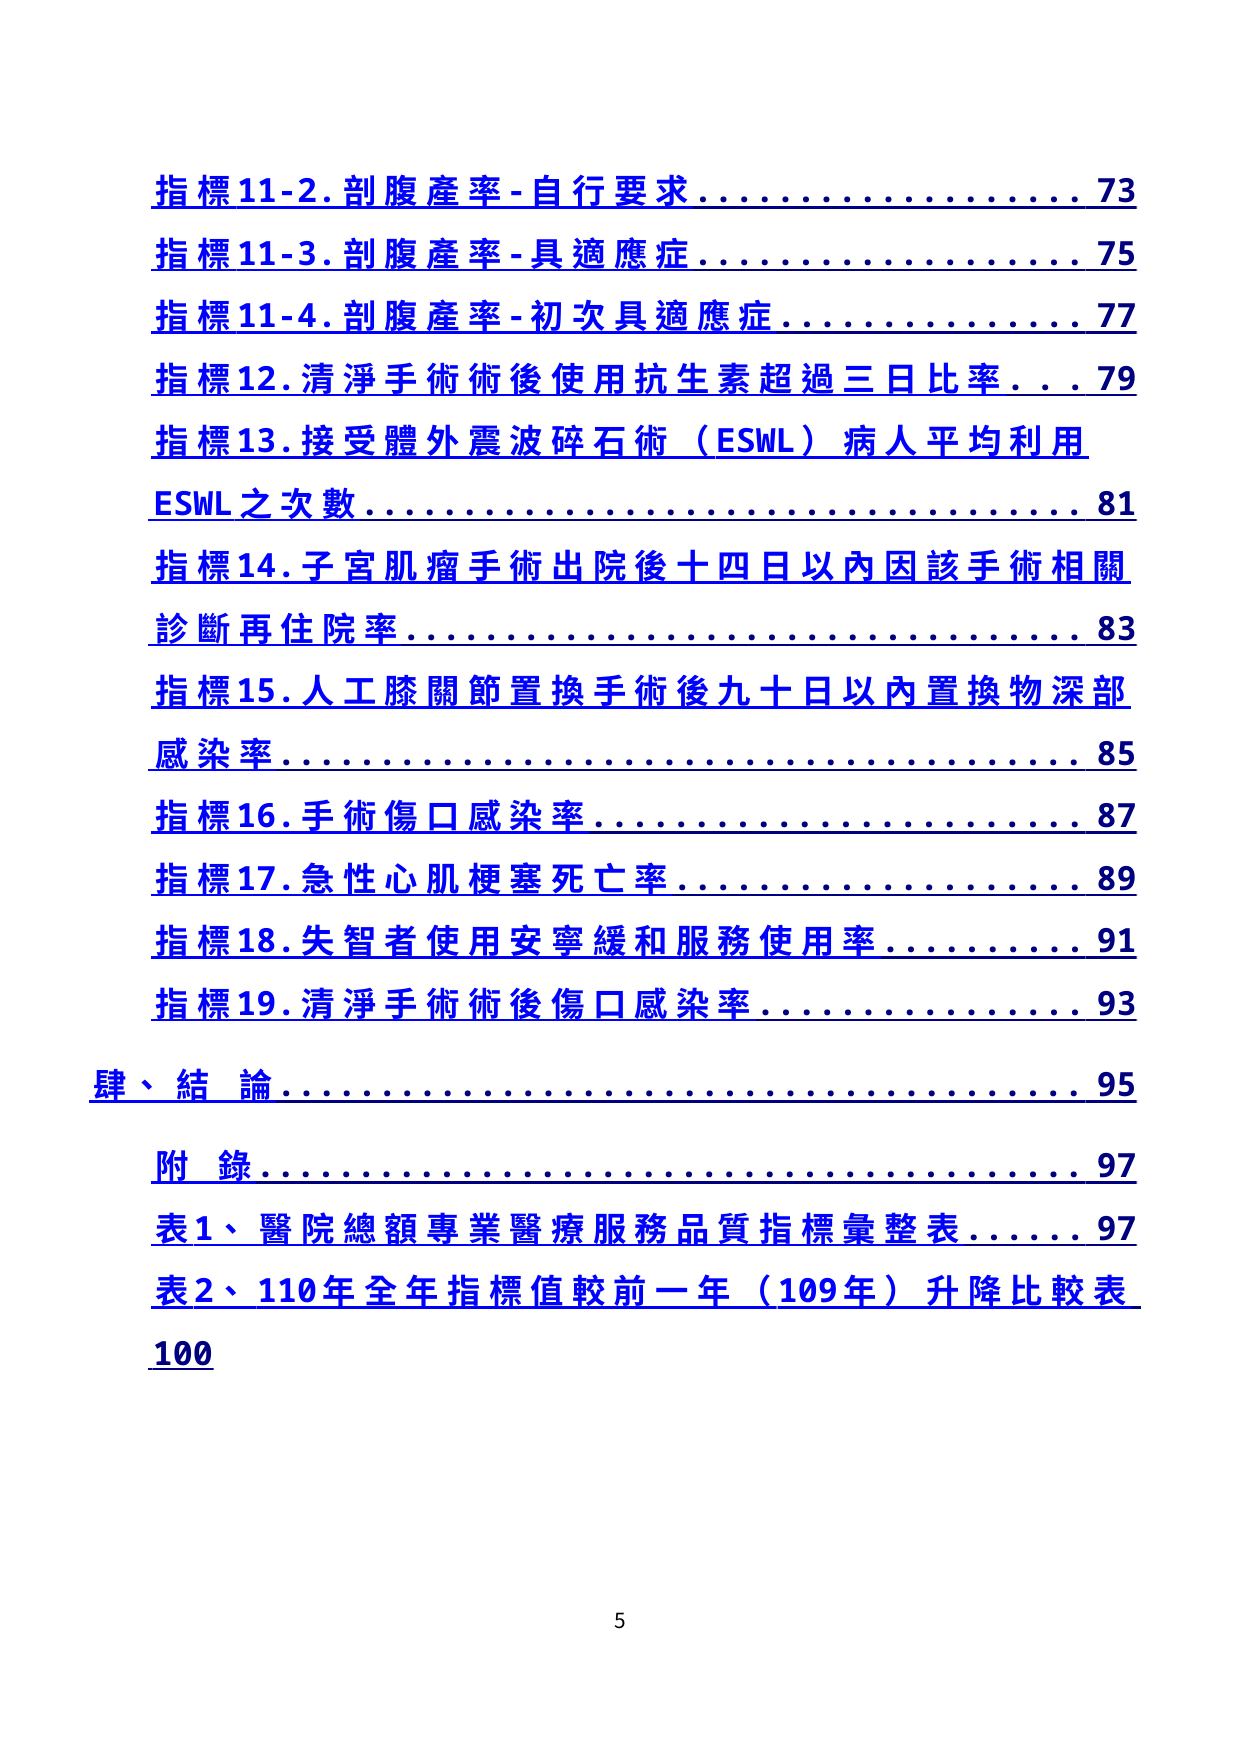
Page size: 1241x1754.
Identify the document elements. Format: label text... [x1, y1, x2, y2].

subtitle 表1、醫院總額專業醫療服務品質指標彙整表 97 [148, 1196, 1151, 1258]
subtitle 附 錄 97 [148, 1133, 1151, 1196]
subtitle 指標14.子宮肌瘤手術出院後十四日以內因該手術相關診斷再住院率 83 [148, 533, 1151, 658]
subtitle 指標12.清淨手術術後使用抗生素超過三日比率 79 [148, 346, 1151, 408]
subtitle 指標11-3.剖腹產率-具適應症 75 [148, 221, 1151, 283]
subtitle 指標17.急性心肌梗塞死亡率 89 [148, 846, 1151, 908]
subtitle 指標13.接受體外震波碎石術（ESWL）病人平均利用ESWL之次數 81 [148, 408, 1151, 533]
text 肆、結 論 95 [89, 1052, 1151, 1114]
subtitle 表2、110年全年指標值較前一年（109年）升降比較表 100 [148, 1258, 1151, 1383]
subtitle 指標19.清淨手術術後傷口感染率 93 [148, 971, 1151, 1033]
subtitle 指標16.手術傷口感染率 87 [148, 783, 1151, 846]
subtitle 指標11-4.剖腹產率-初次具適應症 77 [148, 283, 1151, 346]
subtitle 指標18.失智者使用安寧緩和服務使用率 91 [148, 908, 1151, 971]
subtitle 指標11-2.剖腹產率-自行要求 73 [148, 158, 1151, 221]
subtitle 指標15.人工膝關節置換手術後九十日以內置換物深部感染率 85 [148, 658, 1151, 783]
